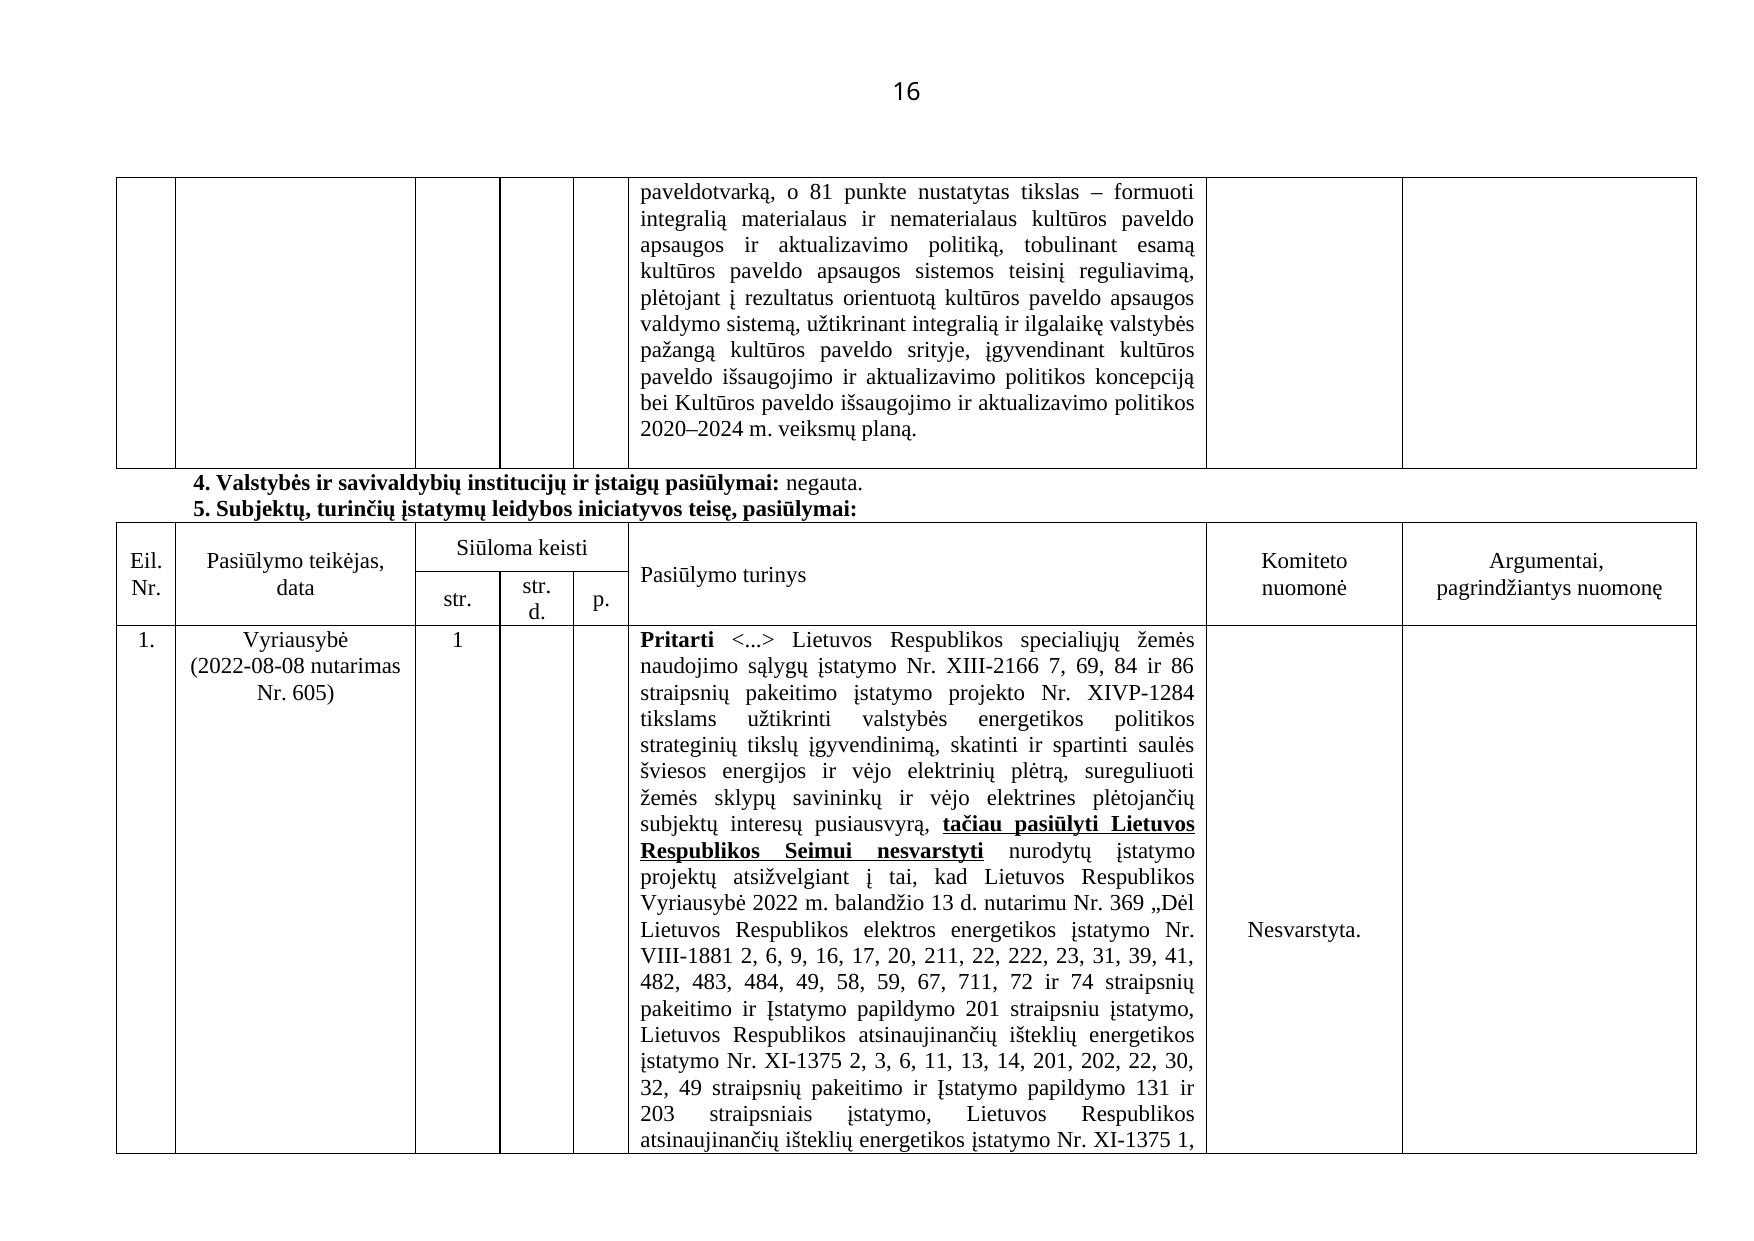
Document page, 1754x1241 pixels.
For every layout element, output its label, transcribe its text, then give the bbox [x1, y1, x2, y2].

table_cell [501, 178, 573, 468]
table_cell [1207, 178, 1402, 468]
table_cell str. [416, 572, 499, 625]
table_cell str. d. [501, 572, 573, 625]
table_header Eil. Nr. [117, 523, 175, 625]
table_cell Vyriausybė (2022-08-08 nutarimas Nr. 605) [176, 626, 415, 1153]
table_cell p. [574, 572, 628, 625]
table_cell [1403, 178, 1696, 468]
table_header Pasiūlymo teikėjas, data [176, 523, 415, 625]
table_cell Nesvarstyta. [1207, 626, 1402, 1153]
table_header Pasiūlymo turinys [629, 523, 1206, 625]
table_cell 1 [416, 626, 499, 1153]
table_cell Pritarti <...> Lietuvos Respublikos specialiųjų žemės naudojimo sąlygų įstatymo Nr. XIII-2166 7, 69, 84 ir 86 straipsnių pakeitimo įstatymo projekto Nr. XIVP-1284 tikslams užtikrinti valstybės energetikos politikos strateginių tikslų įgyvendinimą, skatinti ir spartinti saulės šviesos energijos ir vėjo elektrinių plėtrą, sureguliuoti žemės sklypų savininkų ir vėjo elektrines plėtojančių subjektų interesų pusiausvyrą, tačiau pasiūlyti Lietuvos Respublikos Seimui nesvarstyti nurodytų įstatymo projektų atsižvelgiant į tai, kad Lietuvos Respublikos Vyriausybė 2022 m. balandžio 13 d. nutarimu Nr. 369 „Dėl Lietuvos Respublikos elektros energetikos įstatymo Nr. VIII-1881 2, 6, 9, 16, 17, 20, 211, 22, 222, 23, 31, 39, 41, 482, 483, 484, 49, 58, 59, 67, 711, 72 ir 74 straipsnių pakeitimo ir Įstatymo papildymo 201 straipsniu įstatymo, Lietuvos Respublikos atsinaujinančių išteklių energetikos įstatymo Nr. XI-1375 2, 3, 6, 11, 13, 14, 201, 202, 22, 30, 32, 49 straipsnių pakeitimo ir Įstatymo papildymo 131 ir 203 straipsniais įstatymo, Lietuvos Respublikos atsinaujinančių išteklių energetikos įstatymo Nr. XI-1375 1, [629, 626, 1206, 1153]
subtitle 4. Valstybės ir savivaldybių institucijų ir įstaigų pasiūlymai: negauta. [118, 469, 1695, 496]
table_cell 1. [117, 626, 175, 1153]
table_header Komiteto nuomonė [1207, 523, 1402, 625]
table_cell paveldotvarką, o 81 punkte nustatytas tikslas – formuoti integralią materialaus ir nematerialaus kultūros paveldo apsaugos ir aktualizavimo politiką, tobulinant esamą kultūros paveldo apsaugos sistemos teisinį reguliavimą, plėtojant į rezultatus orientuotą kultūros paveldo apsaugos valdymo sistemą, užtikrinant integralią ir ilgalaikę valstybės pažangą kultūros paveldo srityje, įgyvendinant kultūros paveldo išsaugojimo ir aktualizavimo politikos koncepciją bei Kultūros paveldo išsaugojimo ir aktualizavimo politikos 2020–2024 m. veiksmų planą. [629, 178, 1206, 468]
subtitle 5. Subjektų, turinčių įstatymų leidybos iniciatyvos teisę, pasiūlymai: [118, 496, 1695, 522]
table_cell [574, 626, 628, 1153]
table_header Siūloma keisti [416, 523, 628, 571]
table_cell [1403, 626, 1696, 1153]
table_cell [501, 626, 573, 1153]
table_header Argumentai, pagrindžiantys nuomonę [1403, 523, 1696, 625]
table_cell [117, 178, 175, 468]
table_cell [176, 178, 415, 468]
table_cell [416, 178, 499, 468]
table_cell [574, 178, 628, 468]
